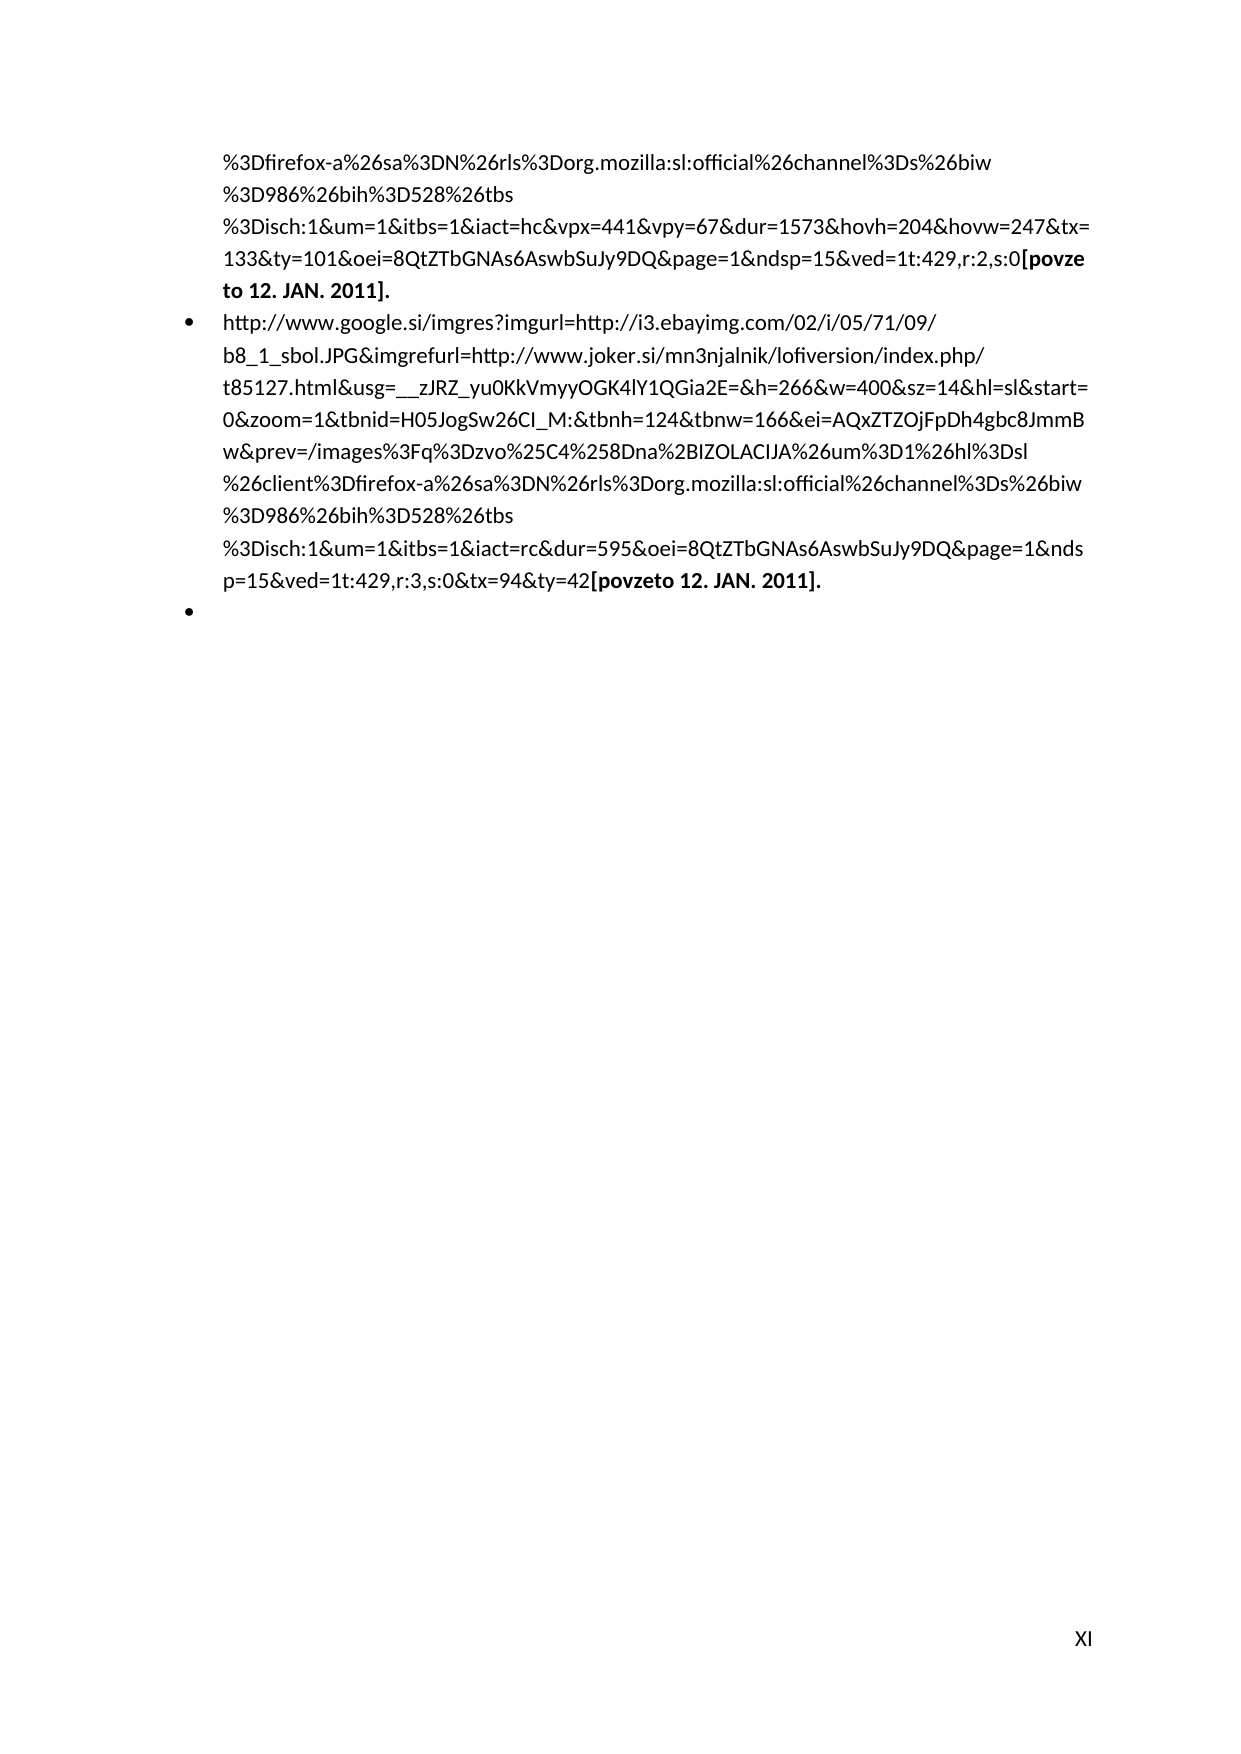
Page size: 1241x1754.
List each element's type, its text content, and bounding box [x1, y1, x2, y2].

list %3Dfirefox-a%26sa%3DN%26rls%3Dorg.mozilla:sl:official%26channel%3Ds%26biw%3D986%26bih%3D528%26tbs%3Disch:1&um=1&itbs=1&iact=hc&vpx=441&vpy=67&dur=1573&hovh=204&hovw=247&tx=133&ty=101&oei=8QtZTbGNAs6AswbSuJy9DQ&page=1&ndsp=15&ved=1t:429,r:2,s:0[povzeto 12. JAN. 2011]. [185, 148, 1093, 304]
list http://www.google.si/imgres?imgurl=http://i3.ebayimg.com/02/i/05/71/09/b8_1_sbol.JPG&imgrefurl=http://www.joker.si/mn3njalnik/lofiversion/index.php/t85127.html&usg=__zJRZ_yu0KkVmyyOGK4lY1QGia2E=&h=266&w=400&sz=14&hl=sl&start=0&zoom=1&tbnid=H05JogSw26CI_M:&tbnh=124&tbnw=166&ei=AQxZTZOjFpDh4gbc8JmmBw&prev=/images%3Fq%3Dzvo%25C4%258Dna%2BIZOLACIJA%26um%3D1%26hl%3Dsl%26client%3Dfirefox-a%26sa%3DN%26rls%3Dorg.mozilla:sl:official%26channel%3Ds%26biw%3D986%26bih%3D528%26tbs%3Disch:1&um=1&itbs=1&iact=rc&dur=595&oei=8QtZTbGNAs6AswbSuJy9DQ&page=1&ndsp=15&ved=1t:429,r:3,s:0&tx=94&ty=42[povzeto 12. JAN. 2011]. [185, 308, 1093, 594]
